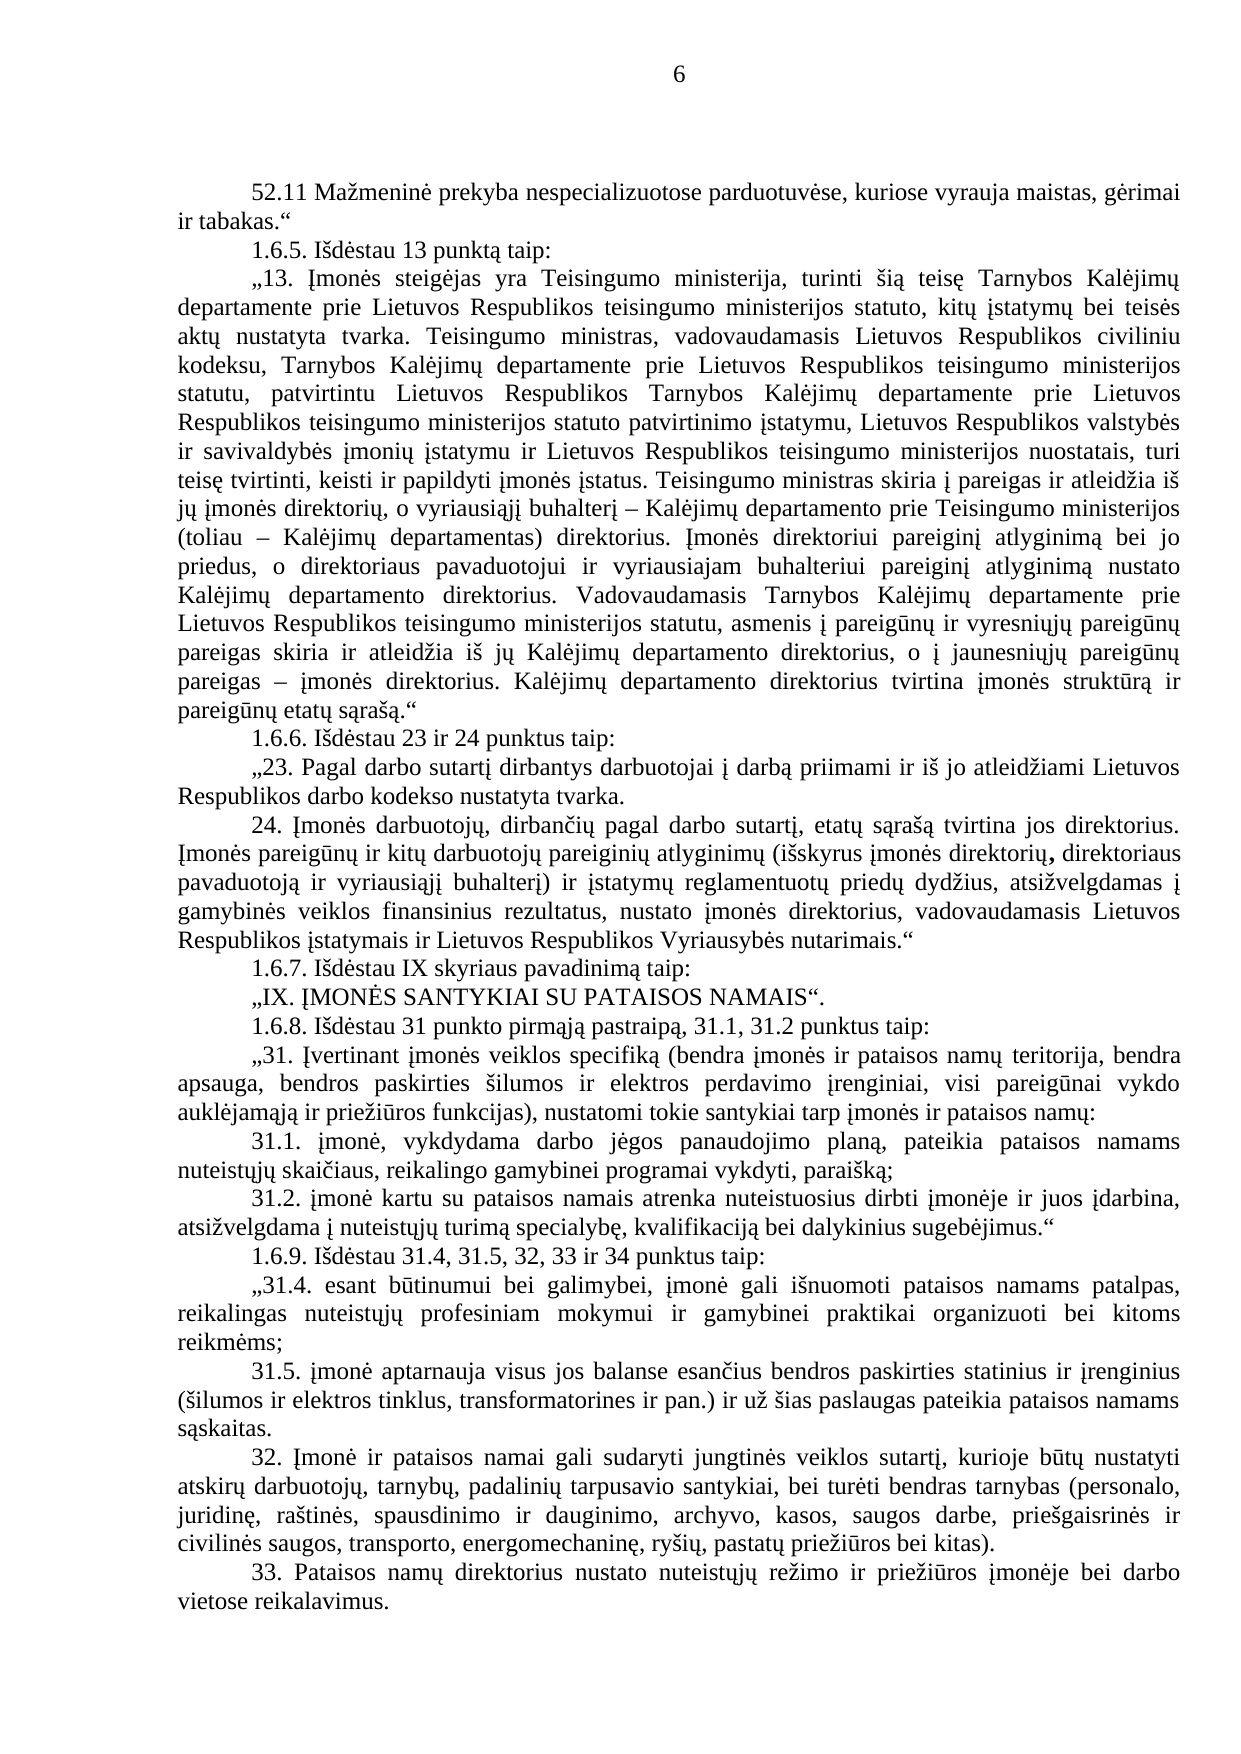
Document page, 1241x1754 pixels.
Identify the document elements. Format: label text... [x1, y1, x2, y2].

text 31.1. įmonė, vykdydama darbo jėgos panaudojimo planą, pateikia pataisos namams nuteistųjų skaičiaus, reikalingo gamybinei programai vykdyti, paraišką; [177, 1126, 1181, 1183]
text 31.2. įmonė kartu su pataisos namais atrenka nuteistuosius dirbti įmonėje ir juos įdarbina, atsižvelgdama į nuteistųjų turimą specialybę, kvalifikaciją bei dalykinius sugebėjimus.“ [177, 1183, 1181, 1241]
text 32. Įmonė ir pataisos namai gali sudaryti jungtinės veiklos sutartį, kurioje būtų nustatyti atskirų darbuotojų, tarnybų, padalinių tarpusavio santykiai, bei turėti bendras tarnybas (personalo, juridinę, raštinės, spausdinimo ir dauginimo, archyvo, kasos, saugos darbe, priešgaisrinės ir civilinės saugos, transporto, energomechaninę, ryšių, pastatų priežiūros bei kitas). [177, 1442, 1181, 1557]
text „13. Įmonės steigėjas yra Teisingumo ministerija, turinti šią teisę Tarnybos Kalėjimų departamente prie Lietuvos Respublikos teisingumo ministerijos statuto, kitų įstatymų bei teisės aktų nustatyta tvarka. Teisingumo ministras, vadovaudamasis Lietuvos Respublikos civiliniu kodeksu, Tarnybos Kalėjimų departamente prie Lietuvos Respublikos teisingumo ministerijos statutu, patvirtintu Lietuvos Respublikos Tarnybos Kalėjimų departamente prie Lietuvos Respublikos teisingumo ministerijos statuto patvirtinimo įstatymu, Lietuvos Respublikos valstybės ir savivaldybės įmonių įstatymu ir Lietuvos Respublikos teisingumo ministerijos nuostatais, turi teisę tvirtinti, keisti ir papildyti įmonės įstatus. Teisingumo ministras skiria į pareigas ir atleidžia iš jų įmonės direktorių, o vyriausiąjį buhalterį – Kalėjimų departamento prie Teisingumo ministerijos (toliau – Kalėjimų departamentas) direktorius. Įmonės direktoriui pareiginį atlyginimą bei jo priedus, o direktoriaus pavaduotojui ir vyriausiajam buhalteriui pareiginį atlyginimą nustato Kalėjimų departamento direktorius. Vadovaudamasis Tarnybos Kalėjimų departamente prie Lietuvos Respublikos teisingumo ministerijos statutu, asmenis į pareigūnų ir vyresniųjų pareigūnų pareigas skiria ir atleidžia iš jų Kalėjimų departamento direktorius, o į jaunesniųjų pareigūnų pareigas – įmonės direktorius. Kalėjimų departamento direktorius tvirtina įmonės struktūrą ir pareigūnų etatų sąrašą.“ [177, 263, 1181, 723]
text 24. Įmonės darbuotojų, dirbančių pagal darbo sutartį, etatų sąrašą tvirtina jos direktorius. Įmonės pareigūnų ir kitų darbuotojų pareiginių atlyginimų (išskyrus įmonės direktorių, direktoriaus pavaduotoją ir vyriausiąjį buhalterį) ir įstatymų reglamentuotų priedų dydžius, atsižvelgdamas į gamybinės veiklos finansinius rezultatus, nustato įmonės direktorius, vadovaudamasis Lietuvos Respublikos įstatymais ir Lietuvos Respublikos Vyriausybės nutarimais.“ [177, 810, 1181, 953]
text „31.4. esant būtinumui bei galimybei, įmonė gali išnuomoti pataisos namams patalpas, reikalingas nuteistųjų profesiniam mokymui ir gamybinei praktikai organizuoti bei kitoms reikmėms; [177, 1270, 1181, 1356]
text 1.6.5. Išdėstau 13 punktą taip: [177, 235, 1181, 263]
text 33. Pataisos namų direktorius nustato nuteistųjų režimo ir priežiūros įmonėje bei darbo vietose reikalavimus. [177, 1557, 1181, 1615]
text 1.6.6. Išdėstau 23 ir 24 punktus taip: [177, 723, 1181, 752]
text „23. Pagal darbo sutartį dirbantys darbuotojai į darbą priimami ir iš jo atleidžiami Lietuvos Respublikos darbo kodekso nustatyta tvarka. [177, 752, 1181, 810]
text 1.6.8. Išdėstau 31 punkto pirmąją pastraipą, 31.1, 31.2 punktus taip: [177, 1011, 1181, 1040]
text „31. Įvertinant įmonės veiklos specifiką (bendra įmonės ir pataisos namų teritorija, bendra apsauga, bendros paskirties šilumos ir elektros perdavimo įrenginiai, visi pareigūnai vykdo auklėjamąją ir priežiūros funkcijas), nustatomi tokie santykiai tarp įmonės ir pataisos namų: [177, 1040, 1181, 1126]
text 31.5. įmonė aptarnauja visus jos balanse esančius bendros paskirties statinius ir įrenginius (šilumos ir elektros tinklus, transformatorines ir pan.) ir už šias paslaugas pateikia pataisos namams sąskaitas. [177, 1356, 1181, 1442]
text 1.6.9. Išdėstau 31.4, 31.5, 32, 33 ir 34 punktus taip: [177, 1241, 1181, 1270]
text „IX. ĮMONĖS SANTYKIAI SU PATAISOS NAMAIS“. [177, 982, 1181, 1011]
text 1.6.7. Išdėstau IX skyriaus pavadinimą taip: [177, 953, 1181, 982]
text 52.11 Mažmeninė prekyba nespecializuotose parduotuvėse, kuriose vyrauja maistas, gėrimai ir tabakas.“ [177, 177, 1181, 235]
